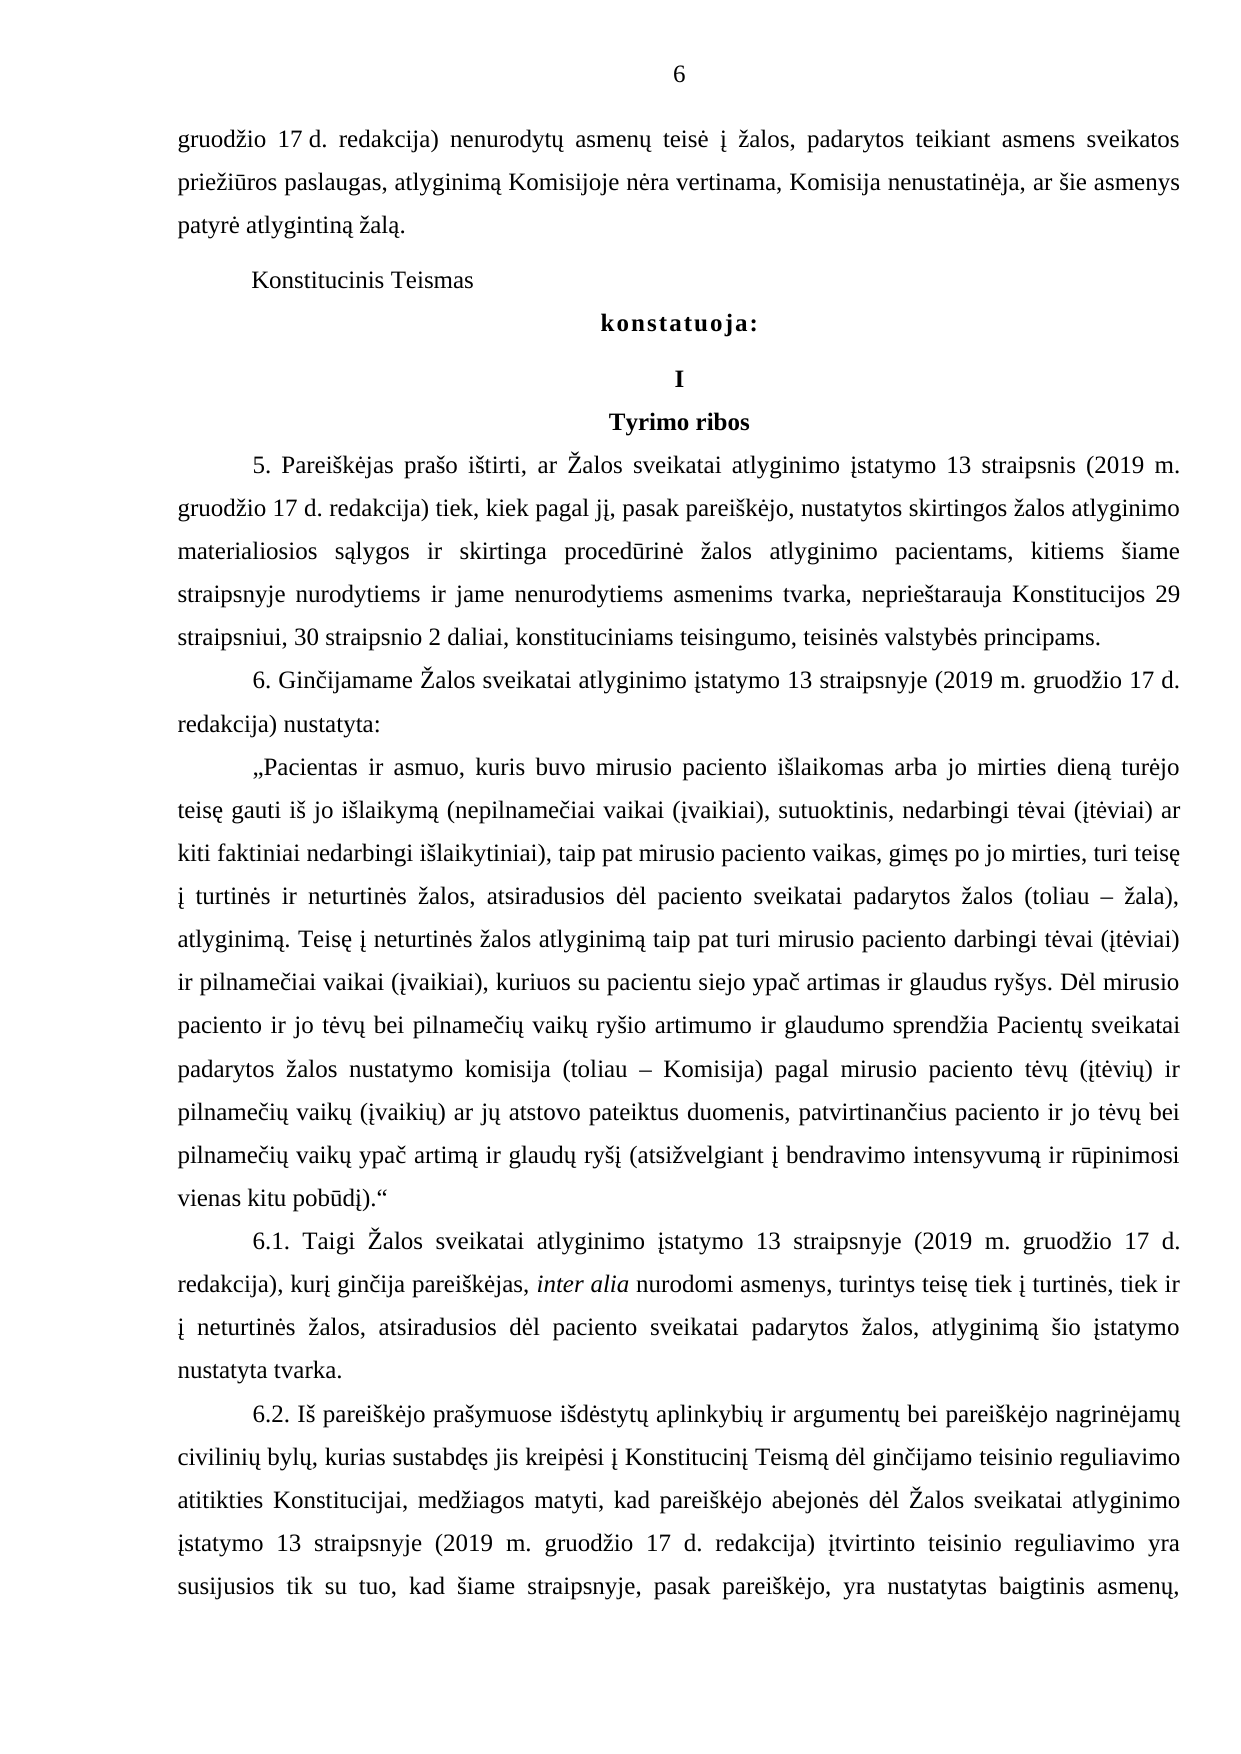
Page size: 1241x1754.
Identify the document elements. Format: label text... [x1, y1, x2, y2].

text Tyrimo ribos [177, 407, 1181, 436]
text 6.2. Iš pareiškėjo prašymuose išdėstytų aplinkybių ir argumentų bei pareiškėjo nagrinėjamų civilinių bylų, kurias sustabdęs jis kreipėsi į Konstitucinį Teismą dėl ginčijamo teisinio reguliavimo atitikties Konstitucijai, medžiagos matyti, kad pareiškėjo abejonės dėl Žalos sveikatai atlyginimo įstatymo 13 straipsnyje (2019 m. gruodžio 17 d. redakcija) įtvirtinto teisinio reguliavimo yra susijusios tik su tuo, kad šiame straipsnyje, pasak pareiškėjo, yra nustatytas baigtinis asmenų, [177, 1399, 1181, 1600]
text 6.1. Taigi Žalos sveikatai atlyginimo įstatymo 13 straipsnyje (2019 m. gruodžio 17 d. redakcija), kurį ginčija pareiškėjas, inter alia nurodomi asmenys, turintys teisę tiek į turtinės, tiek ir į neturtinės žalos, atsiradusios dėl paciento sveikatai padarytos žalos, atlyginimą šio įstatymo nustatyta tvarka. [177, 1226, 1181, 1384]
text 5. Pareiškėjas prašo ištirti, ar Žalos sveikatai atlyginimo įstatymo 13 straipsnis (2019 m. gruodžio 17 d. redakcija) tiek, kiek pagal jį, pasak pareiškėjo, nustatytos skirtingos žalos atlyginimo materialiosios sąlygos ir skirtinga procedūrinė žalos atlyginimo pacientams, kitiems šiame straipsnyje nurodytiems ir jame nenurodytiems asmenims tvarka, neprieštarauja Konstitucijos 29 straipsniui, 30 straipsnio 2 daliai, konstituciniams teisingumo, teisinės valstybės principams. [177, 450, 1181, 651]
text I [177, 364, 1181, 392]
text konstatuoja: [177, 308, 1181, 337]
text gruodžio 17 d. redakcija) nenurodytų asmenų teisė į žalos, padarytos teikiant asmens sveikatos priežiūros paslaugas, atlyginimą Komisijoje nėra vertinama, Komisija nenustatinėja, ar šie asmenys patyrė atlygintiną žalą. [177, 124, 1181, 239]
text „Pacientas ir asmuo, kuris buvo mirusio paciento išlaikomas arba jo mirties dieną turėjo teisę gauti iš jo išlaikymą (nepilnamečiai vaikai (įvaikiai), sutuoktinis, nedarbingi tėvai (įtėviai) ar kiti faktiniai nedarbingi išlaikytiniai), taip pat mirusio paciento vaikas, gimęs po jo mirties, turi teisę į turtinės ir neturtinės žalos, atsiradusios dėl paciento sveikatai padarytos žalos (toliau – žala), atlyginimą. Teisę į neturtinės žalos atlyginimą taip pat turi mirusio paciento darbingi tėvai (įtėviai) ir pilnamečiai vaikai (įvaikiai), kuriuos su pacientu siejo ypač artimas ir glaudus ryšys. Dėl mirusio paciento ir jo tėvų bei pilnamečių vaikų ryšio artimumo ir glaudumo sprendžia Pacientų sveikatai padarytos žalos nustatymo komisija (toliau – Komisija) pagal mirusio paciento tėvų (įtėvių) ir pilnamečių vaikų (įvaikių) ar jų atstovo pateiktus duomenis, patvirtinančius paciento ir jo tėvų bei pilnamečių vaikų ypač artimą ir glaudų ryšį (atsižvelgiant į bendravimo intensyvumą ir rūpinimosi vienas kitu pobūdį).“ [177, 752, 1181, 1212]
text 6. Ginčijamame Žalos sveikatai atlyginimo įstatymo 13 straipsnyje (2019 m. gruodžio 17 d. redakcija) nustatyta: [177, 666, 1181, 737]
text Konstitucinis Teismas [177, 265, 1181, 294]
